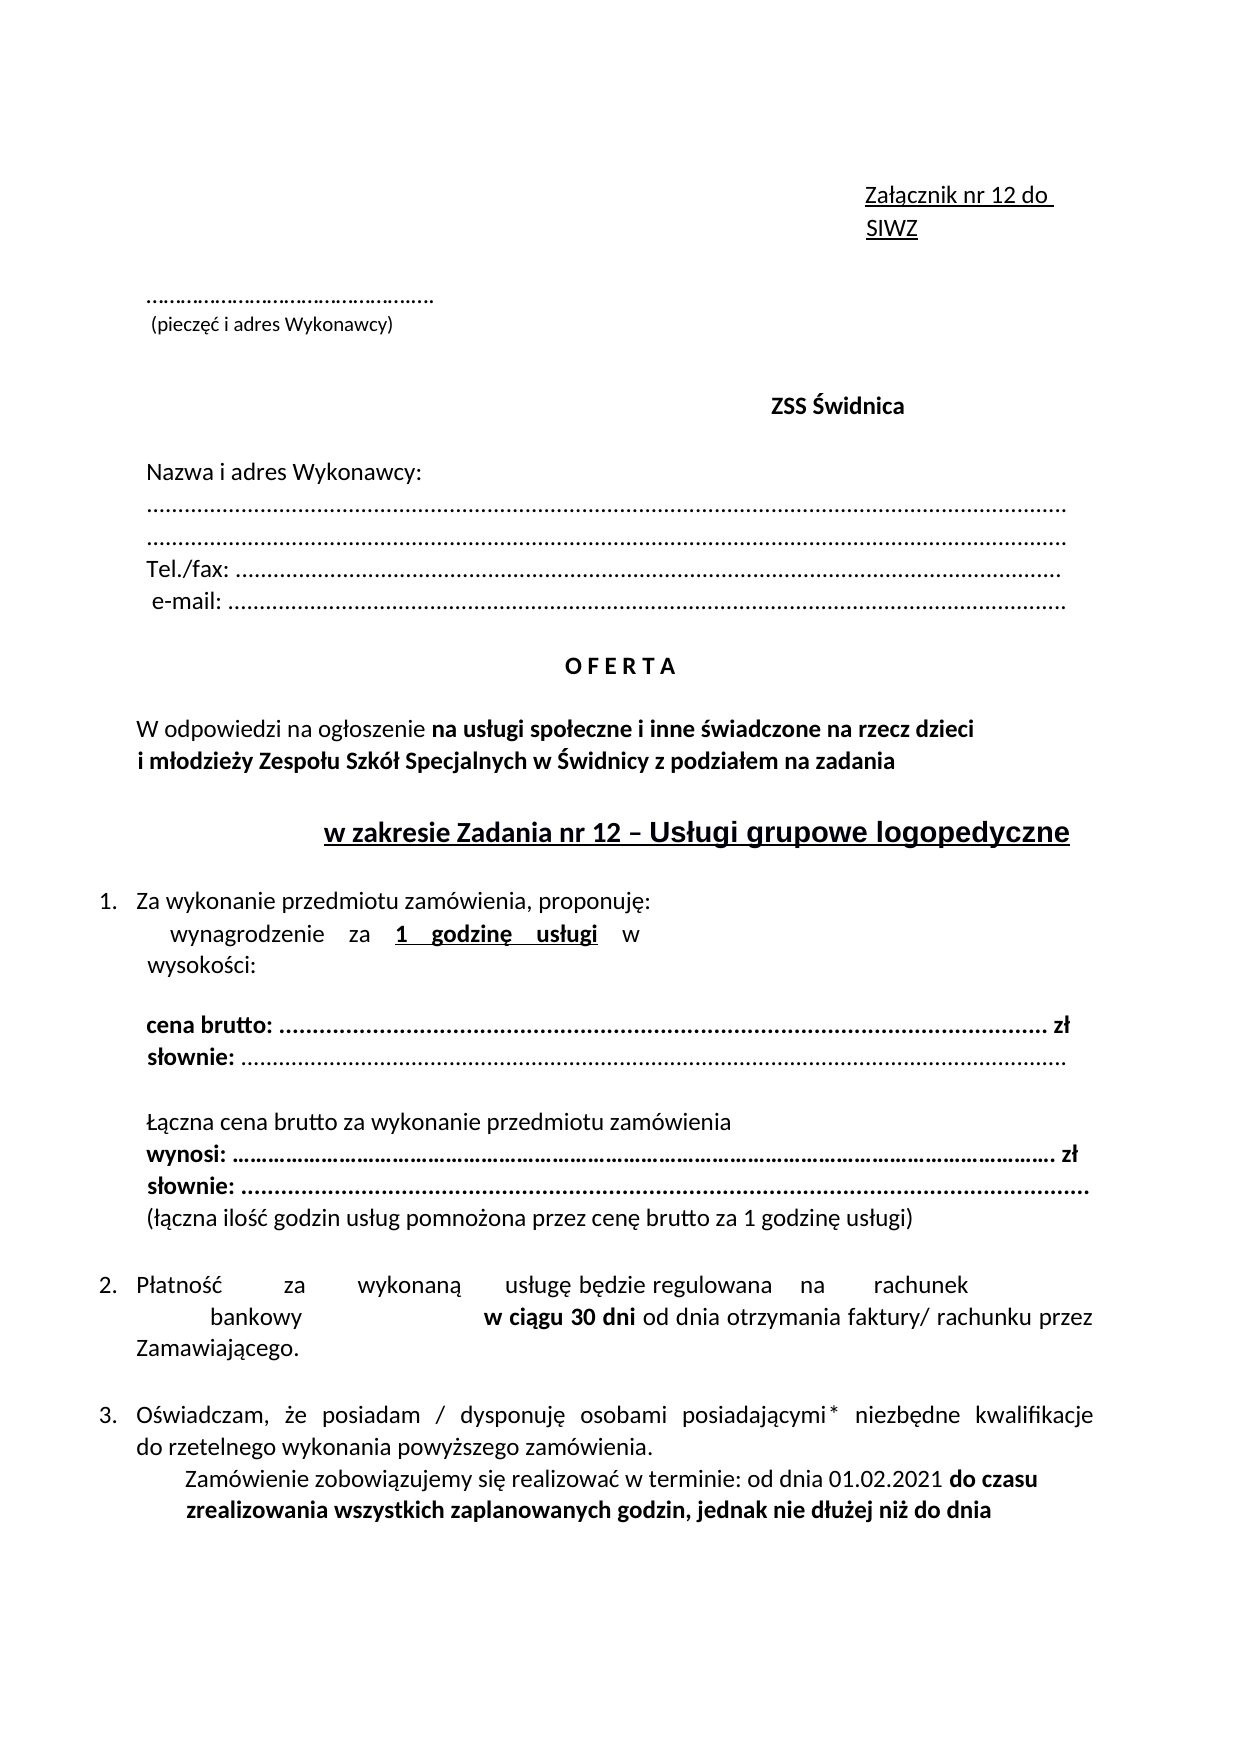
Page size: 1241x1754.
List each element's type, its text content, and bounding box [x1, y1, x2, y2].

list Za wykonanie przedmiotu zamówienia, proponuję: [99, 886, 1094, 916]
subtitle ZSS Świdnica [584, 391, 1098, 421]
text wynagrodzenie za 1 godzinę usługi w wysokości: [146, 918, 640, 980]
text (łączna ilość godzin usług pomnożona przez cenę brutto za 1 godzinę usługi) [146, 1202, 1094, 1233]
text wynosi: …………………………………………………………………………………………………………………………. zł słownie: ............................................................................................................................... [146, 1138, 1098, 1201]
text e-mail: ..................................................................................................................................... [146, 585, 1094, 616]
text Łączna cena brutto za wykonanie przedmiotu zamówienia [146, 1106, 1094, 1137]
text Nazwa i adres Wykonawcy: [146, 456, 1094, 487]
text (pieczęć i adres Wykonawcy) [146, 312, 1093, 337]
text O F E R T A [565, 650, 1098, 681]
text cena brutto: ................................................................................................................... zł słownie: ................................................................................................................................... [146, 1009, 1098, 1072]
text w zakresie Zadania nr 12 – Usługi grupowe logopedyczne [323, 814, 1098, 850]
text .................................................................................................................................................. [146, 521, 1094, 551]
text Załącznik nr 12 do SIWZ [865, 179, 1098, 242]
text .................................................................................................................................................. [146, 488, 1094, 519]
text ……………………………………….…. [146, 279, 1094, 310]
text Tel./fax: ................................................................................................................................... [146, 553, 1094, 583]
list Płatność za wykonaną usługę będzie regulowana na rachunek bankowy w ciągu 30 dni od dnia otrzymania faktury/ rachunku przez Zamawiającego. [99, 1269, 1094, 1363]
text Zamówienie zobowiązujemy się realizować w terminie: od dnia 01.02.2021 do czasu zrealizowania wszystkich zaplanowanych godzin, jednak nie dłużej niż do dnia [185, 1463, 1098, 1525]
text W odpowiedzi na ogłoszenie na usługi społeczne i inne świadczone na rzecz dzieci i młodzieży Zespołu Szkół Specjalnych w Świdnicy z podziałem na zadania [136, 713, 1098, 776]
list Oświadczam, że posiadam / dysponuję osobami posiadającymi* niezbędne kwalifikacje do rzetelnego wykonania powyższego zamówienia. [99, 1399, 1094, 1461]
